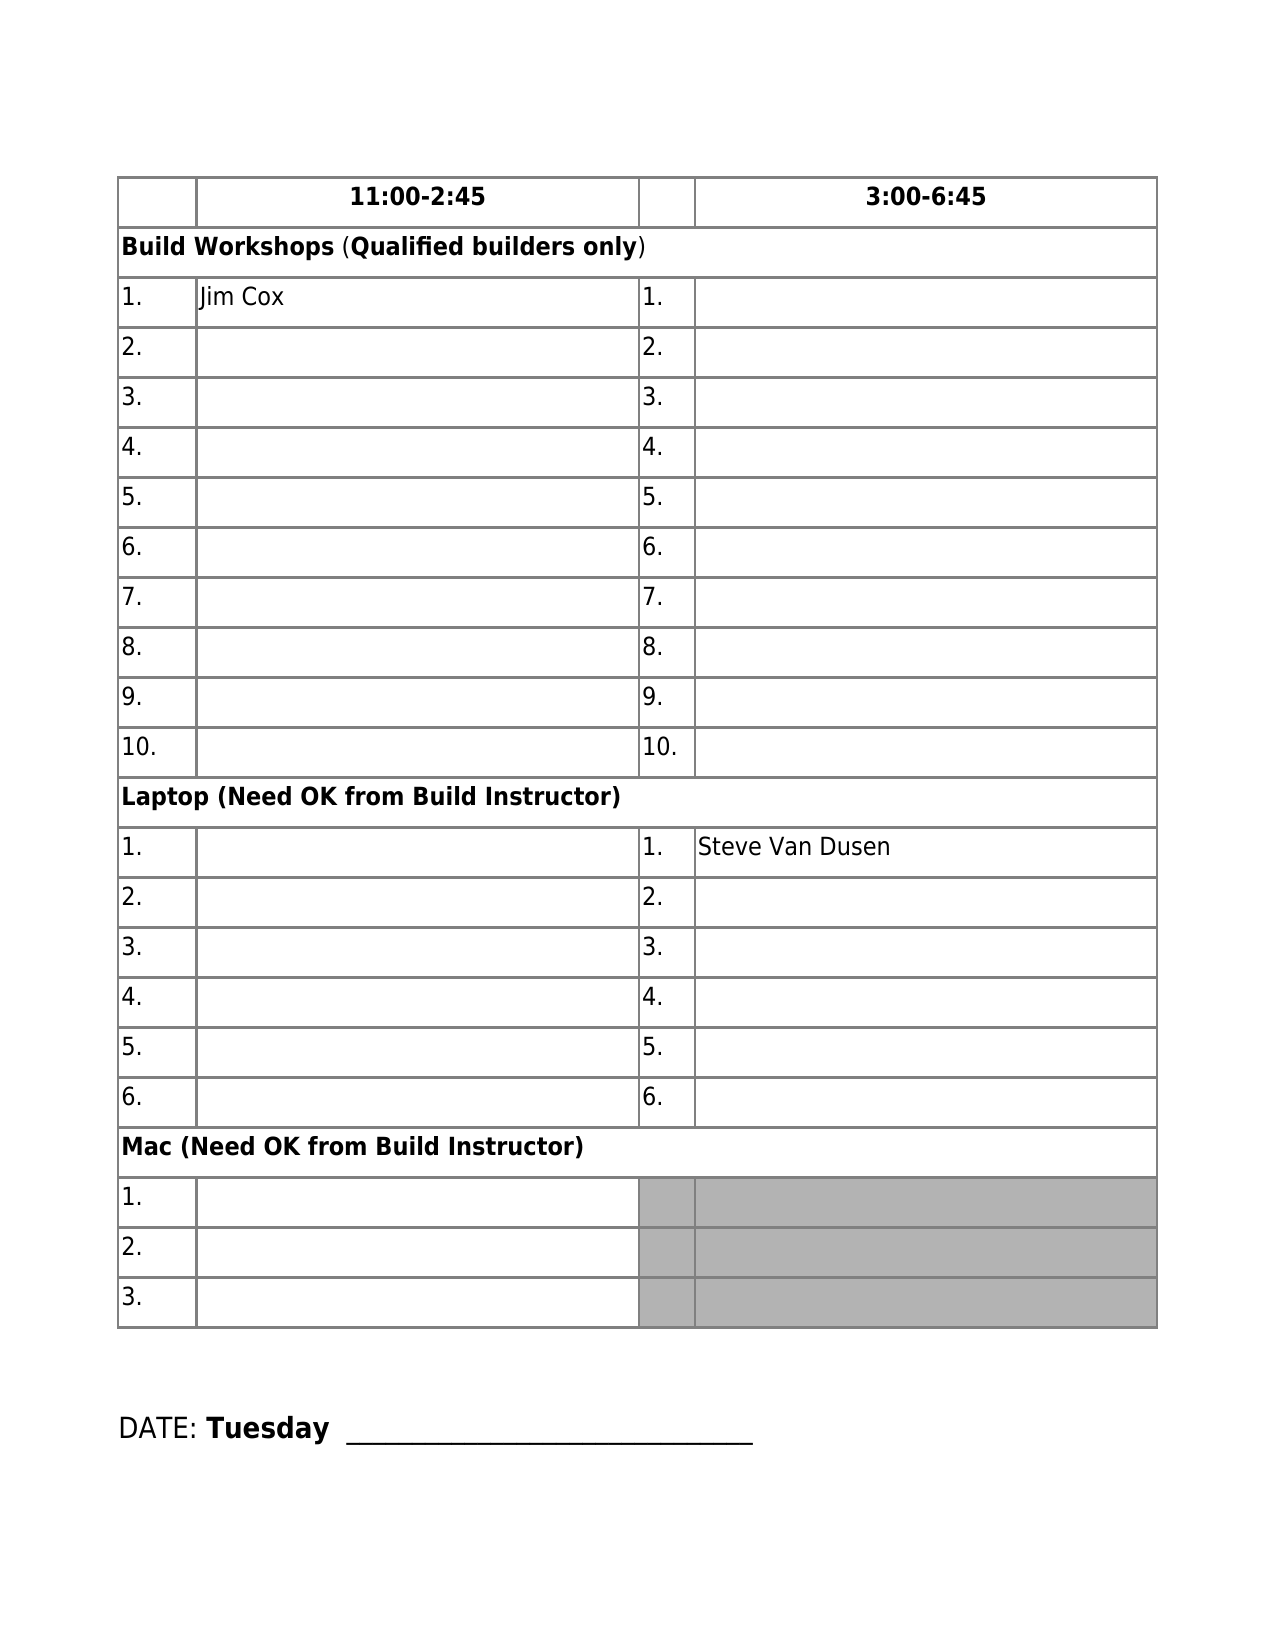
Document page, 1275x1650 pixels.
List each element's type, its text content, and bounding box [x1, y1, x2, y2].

table_cell 2. [640, 329, 694, 376]
table_cell [696, 1029, 1156, 1076]
table_cell Mac (Need OK from Build Instructor) [119, 1129, 1156, 1176]
table_cell [198, 679, 638, 726]
table_cell 4. [119, 429, 195, 476]
table_cell 5. [119, 479, 195, 526]
table_cell 1. [119, 829, 195, 876]
table_cell [640, 1179, 694, 1226]
table_header 11:00-2:45 [198, 179, 638, 226]
table_cell 3. [119, 1279, 195, 1326]
table_cell [696, 1179, 1156, 1226]
table_cell [696, 879, 1156, 926]
table_cell [640, 1229, 694, 1276]
table_cell [198, 1229, 638, 1276]
table_cell [696, 729, 1156, 776]
table_cell [640, 1279, 694, 1326]
table_cell 5. [640, 479, 694, 526]
table_cell 4. [119, 979, 195, 1026]
table_cell 1. [119, 279, 195, 326]
table_cell 6. [640, 1079, 694, 1126]
table_cell [696, 629, 1156, 676]
table_cell [696, 1229, 1156, 1276]
table_cell 3. [640, 929, 694, 976]
table_cell 10. [640, 729, 694, 776]
table_cell Steve Van Dusen [696, 829, 1156, 876]
table_cell 9. [119, 679, 195, 726]
table_cell [198, 829, 638, 876]
table_cell [696, 429, 1156, 476]
table_cell Laptop (Need OK from Build Instructor) [119, 779, 1156, 826]
table_cell 9. [640, 679, 694, 726]
table_cell [198, 579, 638, 626]
table_cell [198, 929, 638, 976]
table_cell 1. [119, 1179, 195, 1226]
table_cell 1. [640, 829, 694, 876]
table_cell [696, 329, 1156, 376]
table_cell [198, 329, 638, 376]
table_cell 5. [640, 1029, 694, 1076]
table_cell 6. [640, 529, 694, 576]
text DATE: Tuesday _______________________________ [118, 1412, 1157, 1446]
table_cell 6. [119, 1079, 195, 1126]
table_cell [696, 479, 1156, 526]
table_cell [696, 529, 1156, 576]
table_cell 4. [640, 979, 694, 1026]
table_cell 2. [119, 879, 195, 926]
table_cell [198, 529, 638, 576]
table_cell [198, 1029, 638, 1076]
table_cell 4. [640, 429, 694, 476]
table_cell 8. [640, 629, 694, 676]
table_cell 7. [119, 579, 195, 626]
table_cell [696, 679, 1156, 726]
table_header [119, 179, 195, 226]
table_cell [696, 979, 1156, 1026]
table_cell [198, 979, 638, 1026]
table_cell [198, 1079, 638, 1126]
table_cell 8. [119, 629, 195, 676]
table_cell [696, 579, 1156, 626]
table_cell 7. [640, 579, 694, 626]
table_cell [696, 929, 1156, 976]
table_cell 1. [640, 279, 694, 326]
table_cell [198, 1279, 638, 1326]
table_cell [198, 629, 638, 676]
table_cell [198, 729, 638, 776]
table_cell 5. [119, 1029, 195, 1076]
table_cell [198, 379, 638, 426]
table_cell [696, 1079, 1156, 1126]
table_cell 2. [119, 1229, 195, 1276]
table_cell Jim Cox [198, 279, 638, 326]
table_cell 2. [119, 329, 195, 376]
table_header 3:00-6:45 [696, 179, 1156, 226]
table_header [640, 179, 694, 226]
table_cell [696, 279, 1156, 326]
table_cell 2. [640, 879, 694, 926]
table_cell 3. [119, 929, 195, 976]
table_cell [198, 879, 638, 926]
table_cell [198, 429, 638, 476]
table_cell [198, 1179, 638, 1226]
table_cell 10. [119, 729, 195, 776]
table_cell [696, 1279, 1156, 1326]
table_cell [696, 379, 1156, 426]
table_cell [198, 479, 638, 526]
table_cell Build Workshops (Qualified builders only) [119, 229, 1156, 276]
table_cell 3. [119, 379, 195, 426]
table_cell 6. [119, 529, 195, 576]
table_cell 3. [640, 379, 694, 426]
